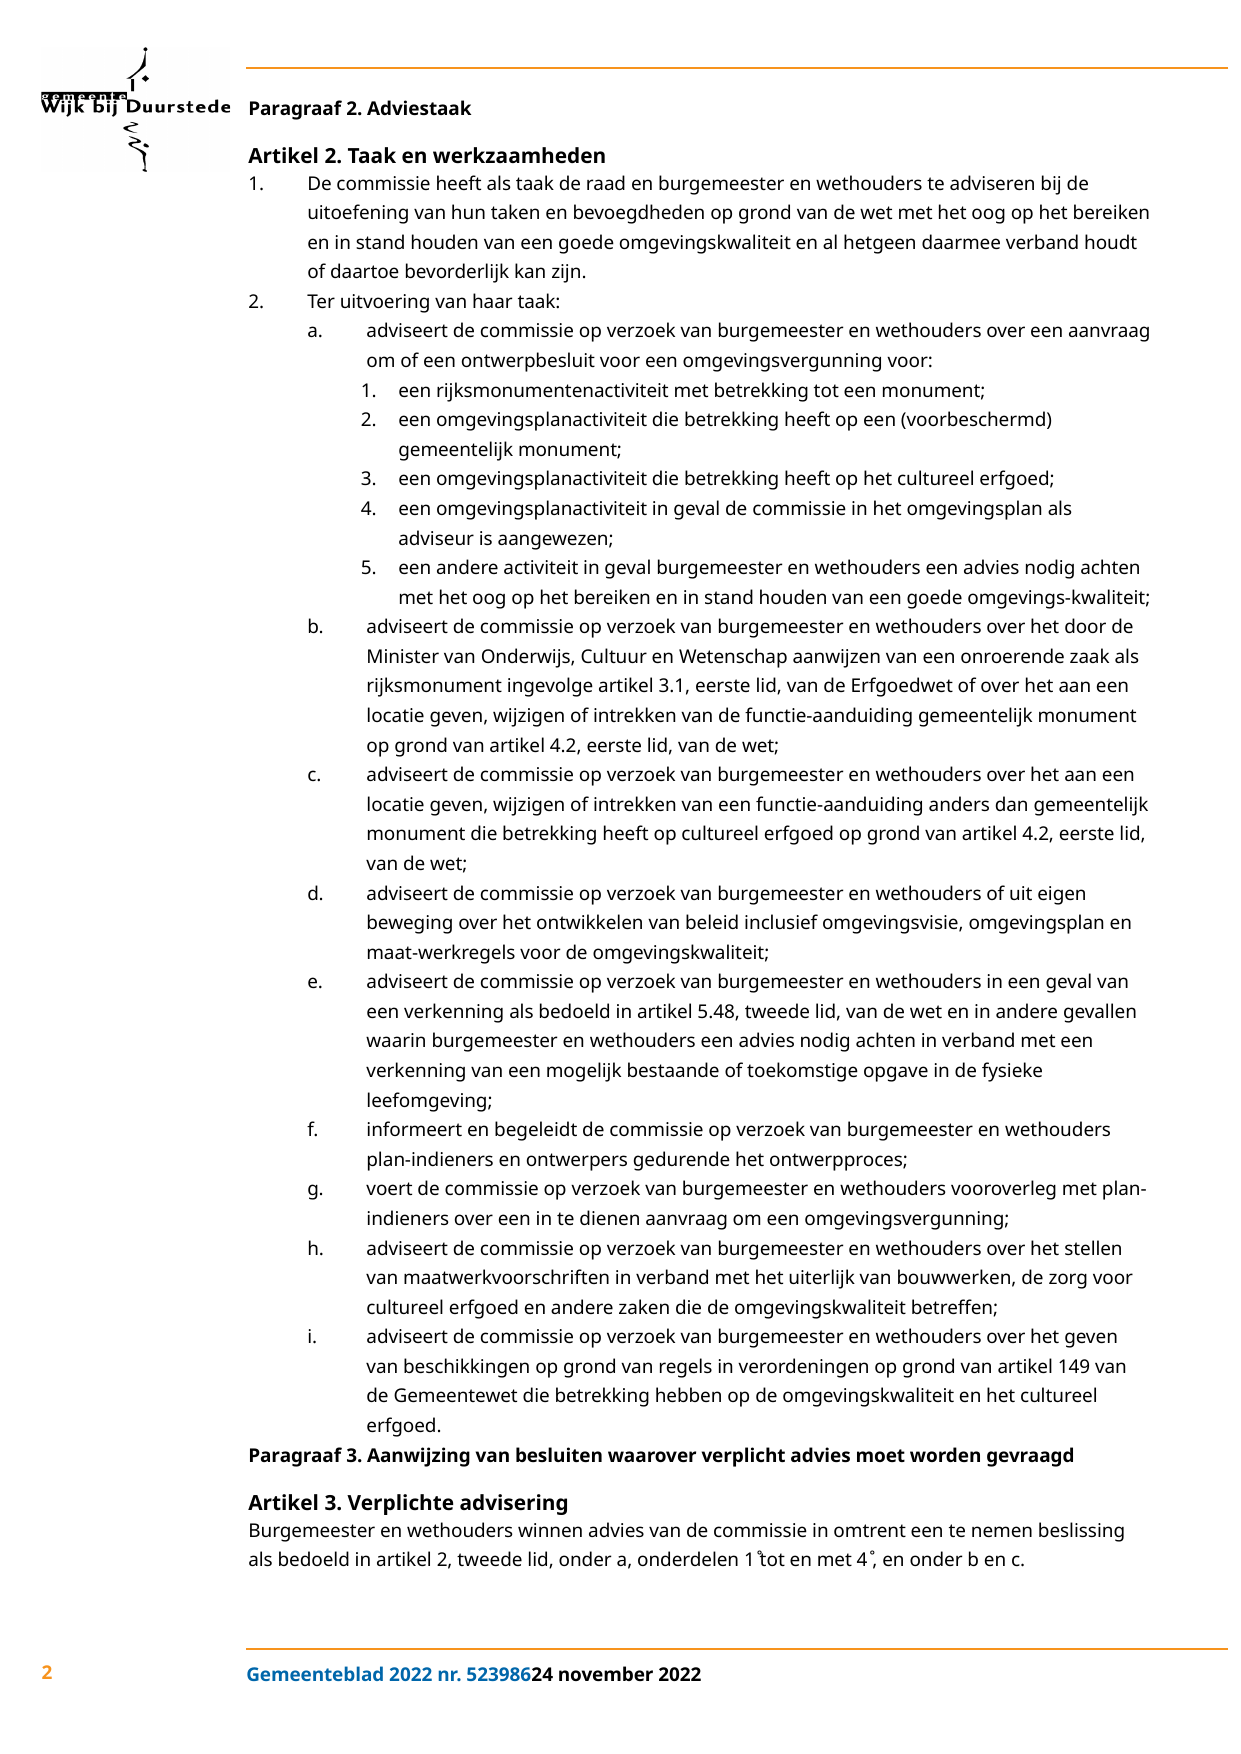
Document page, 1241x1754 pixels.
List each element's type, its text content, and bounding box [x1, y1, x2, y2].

list een rijksmonumentenactiviteit met betrekking tot een monument; [361, 377, 1152, 403]
text Artikel 3. Verplichte advisering [248, 1488, 1152, 1517]
list een omgevingsplanactiviteit die betrekking heeft op een (voorbeschermd) gemeentelijk monument; [361, 406, 1152, 462]
list De commissie heeft als taak de raad en burgemeester en wethouders te adviseren bij de uitoefening van hun taken en bevoegdheden op grond van de wet met het oog op het bereiken en in stand houden van een goede omgevingskwaliteit en al hetgeen daarmee verband houdt of daartoe bevorderlijk kan zijn. [248, 170, 1152, 284]
text Burgemeester en wethouders winnen advies van de commissie in omtrent een te nemen beslissing als bedoeld in artikel 2, tweede lid, onder a, onderdelen 1 ̊tot en met 4 ̊, en onder b en c. [248, 1517, 1152, 1572]
list adviseert de commissie op verzoek van burgemeester en wethouders over een aanvraag om of een ontwerpbesluit voor een omgevingsvergunning voor: [307, 318, 1152, 373]
text Artikel 2. Taak en werkzaamheden [248, 141, 1152, 170]
list voert de commissie op verzoek van burgemeester en wethouders vooroverleg met plan-indieners over een in te dienen aanvraag om een omgevingsvergunning; [307, 1176, 1152, 1231]
list een omgevingsplanactiviteit in geval de commissie in het omgevingsplan als adviseur is aangewezen; [361, 495, 1152, 551]
picture [41, 47, 231, 172]
text Paragraaf 3. Aanwijzing van besluiten waarover verplicht advies moet worden gevraagd [248, 1442, 1152, 1468]
list Ter uitvoering van haar taak: [248, 288, 1152, 314]
list adviseert de commissie op verzoek van burgemeester en wethouders in een geval van een verkenning als bedoeld in artikel 5.48, tweede lid, van de wet en in andere gevallen waarin burgemeester en wethouders een advies nodig achten in verband met een verkenning van een mogelijk bestaande of toekomstige opgave in de fysieke leefomgeving; [307, 968, 1152, 1113]
list adviseert de commissie op verzoek van burgemeester en wethouders over het aan een locatie geven, wijzigen of intrekken van een functie-aanduiding anders dan gemeentelijk monument die betrekking heeft op cultureel erfgoed op grond van artikel 4.2, eerste lid, van de wet; [307, 761, 1152, 876]
list een omgevingsplanactiviteit die betrekking heeft op het cultureel erfgoed; [361, 466, 1152, 491]
list adviseert de commissie op verzoek van burgemeester en wethouders over het geven van beschikkingen op grond van regels in verordeningen op grond van artikel 149 van de Gemeentewet die betrekking hebben op de omgevingskwaliteit en het cultureel erfgoed. [307, 1323, 1152, 1438]
list adviseert de commissie op verzoek van burgemeester en wethouders over het door de Minister van Onderwijs, Cultuur en Wetenschap aanwijzen van een onroerende zaak als rijksmonument ingevolge artikel 3.1, eerste lid, van de Erfgoedwet of over het aan een locatie geven, wijzigen of intrekken van de functie-aanduiding gemeentelijk monument op grond van artikel 4.2, eerste lid, van de wet; [307, 613, 1152, 758]
text Paragraaf 2. Adviestaak [248, 95, 1152, 121]
list adviseert de commissie op verzoek van burgemeester en wethouders over het stellen van maatwerkvoorschriften in verband met het uiterlijk van bouwwerken, de zorg voor cultureel erfgoed en andere zaken die de omgevingskwaliteit betreffen; [307, 1235, 1152, 1320]
list adviseert de commissie op verzoek van burgemeester en wethouders of uit eigen beweging over het ontwikkelen van beleid inclusief omgevingsvisie, omgevingsplan en maat-werkregels voor de omgevingskwaliteit; [307, 880, 1152, 965]
list een andere activiteit in geval burgemeester en wethouders een advies nodig achten met het oog op het bereiken en in stand houden van een goede omgevings-kwaliteit; [361, 554, 1152, 610]
list informeert en begeleidt de commissie op verzoek van burgemeester en wethouders plan-indieners en ontwerpers gedurende het ontwerpproces; [307, 1116, 1152, 1172]
